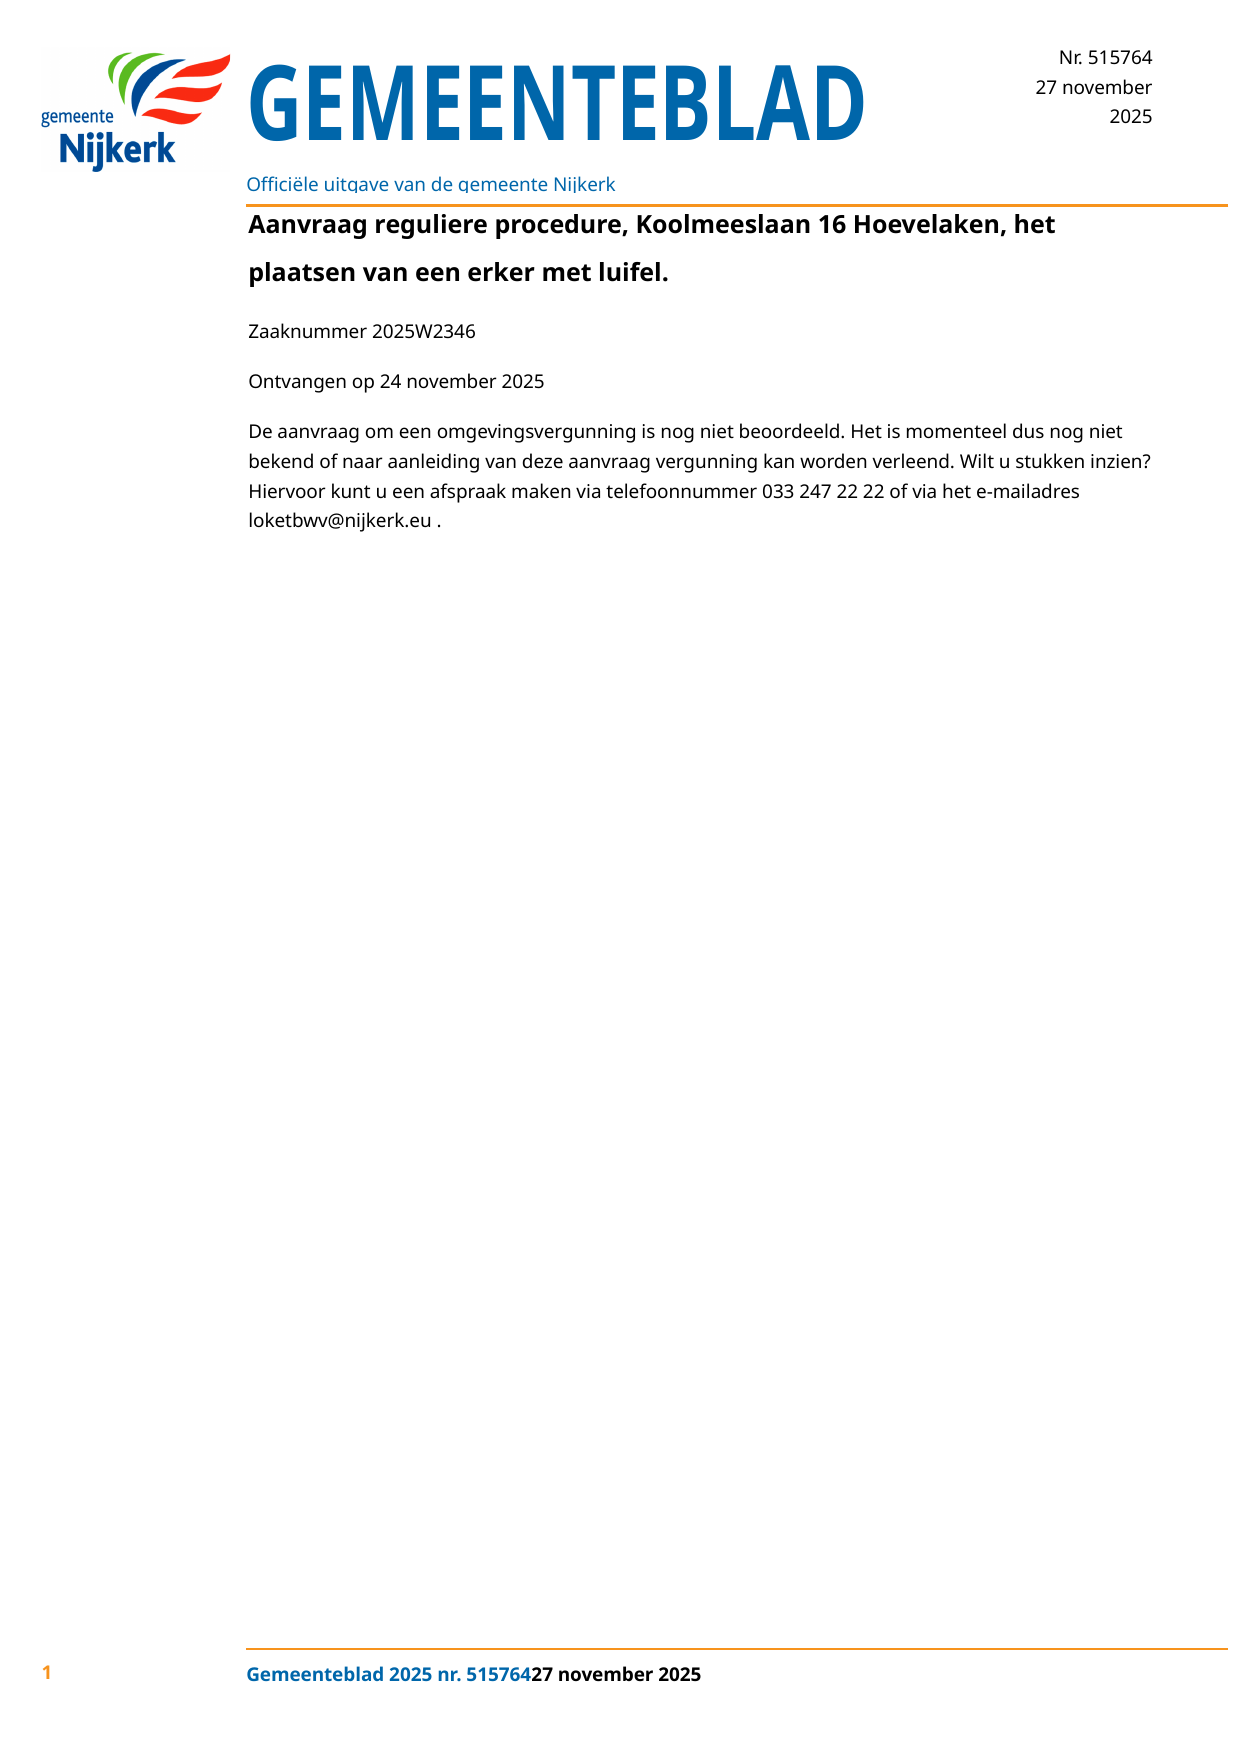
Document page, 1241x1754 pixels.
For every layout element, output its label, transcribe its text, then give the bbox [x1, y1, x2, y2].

picture [41, 47, 231, 172]
text Aanvraag reguliere procedure, Koolmeeslaan 16 Hoevelaken, het plaatsen van een erker met luifel. [248, 207, 1152, 288]
text Ontvangen op 24 november 2025 [248, 368, 1152, 394]
text Zaaknummer 2025W2346 [248, 318, 1152, 344]
text De aanvraag om een omgevingsvergunning is nog niet beoordeeld. Het is momenteel dus nog niet bekend of naar aanleiding van deze aanvraag vergunning kan worden verleend. Wilt u stukken inzien? Hiervoor kunt u een afspraak maken via telefoonnummer 033 247 22 22 of via het e-mailadres loketbwv@nijkerk.eu . [248, 419, 1152, 533]
